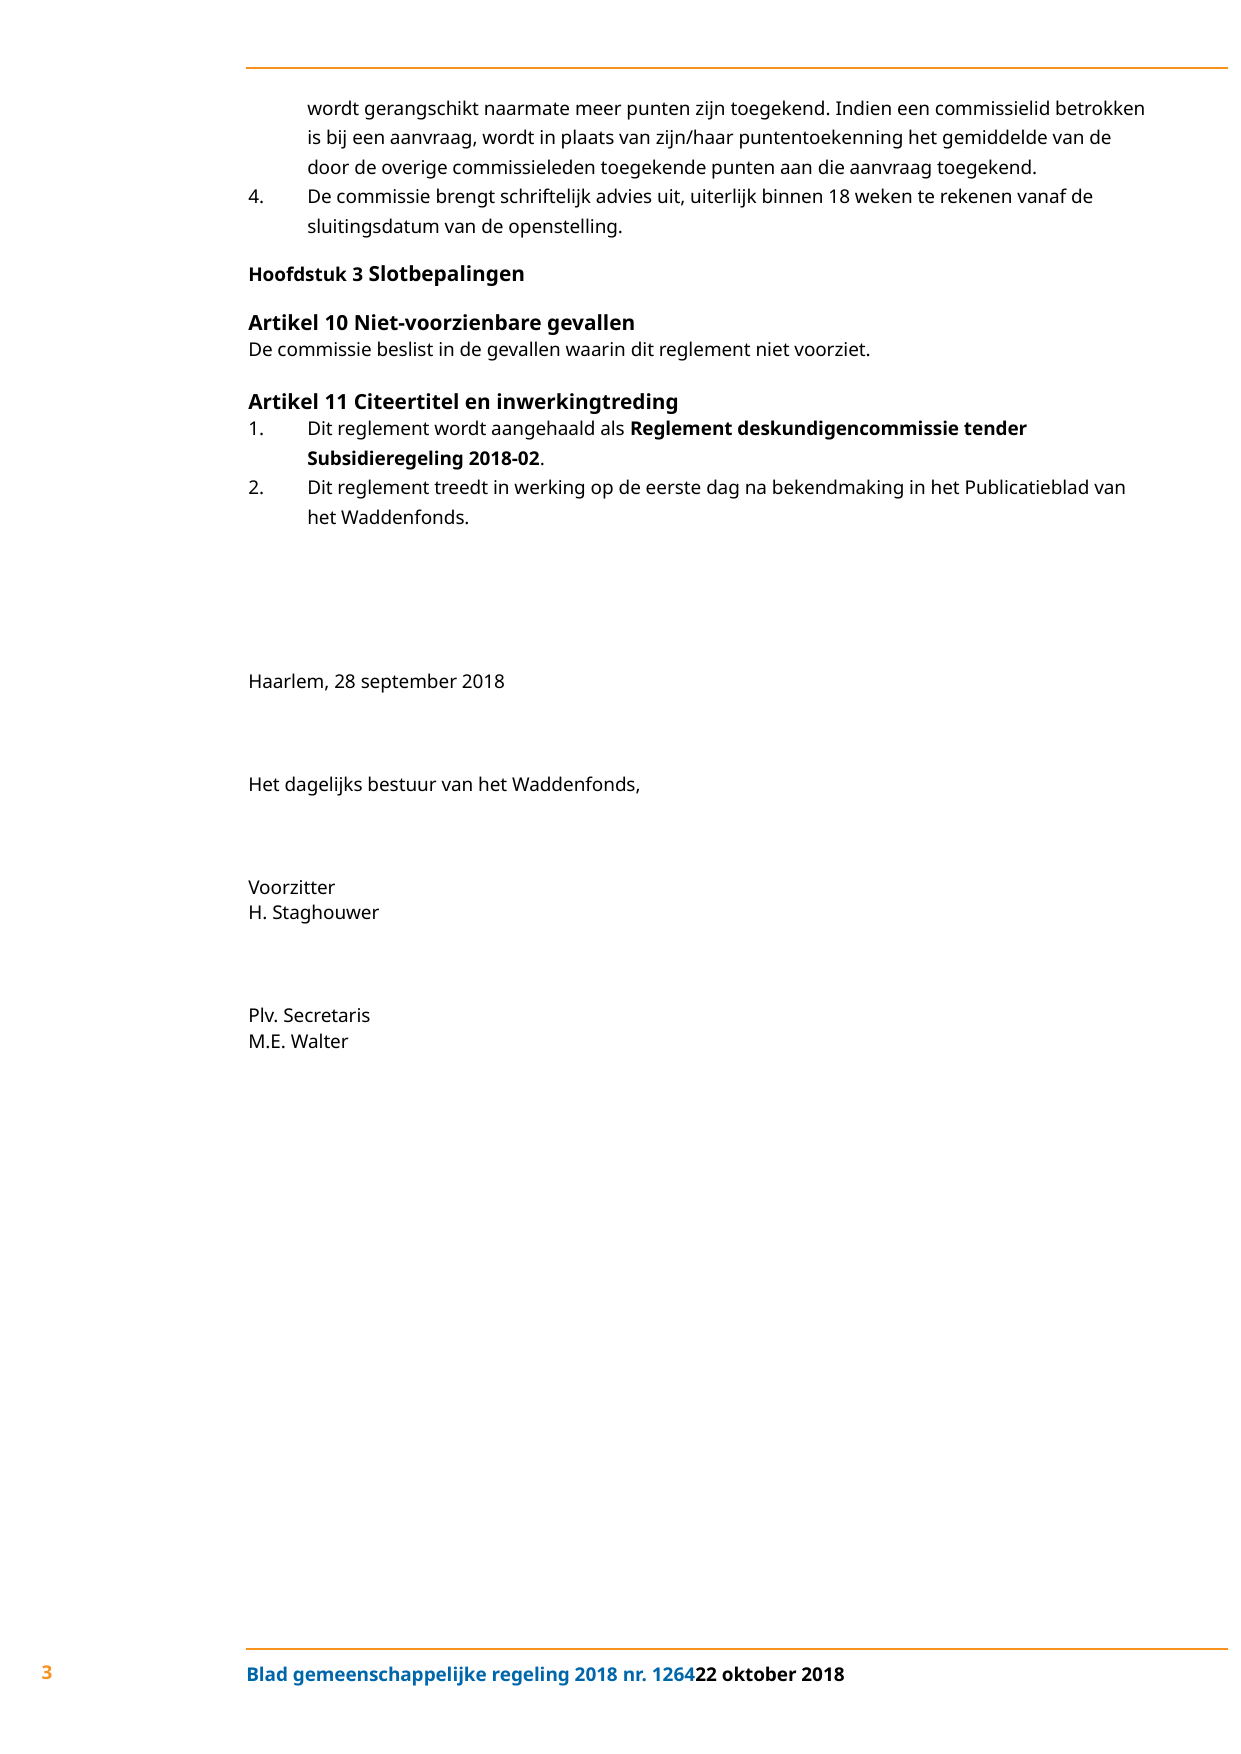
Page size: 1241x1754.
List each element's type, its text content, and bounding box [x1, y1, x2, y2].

list wordt gerangschikt naarmate meer punten zijn toegekend. Indien een commissielid betrokken is bij een aanvraag, wordt in plaats van zijn/haar puntentoekenning het gemiddelde van de door de overige commissieleden toegekende punten aan die aanvraag toegekend. [248, 95, 1152, 180]
picture [41, 47, 231, 172]
text Artikel 10 Niet-voorzienbare gevallen [248, 308, 1152, 336]
text Voorzitter [248, 874, 1152, 899]
text Haarlem, 28 september 2018 [248, 668, 1152, 694]
text Het dagelijks bestuur van het Waddenfonds, [248, 771, 1152, 797]
text M.E. Walter [248, 1028, 1152, 1054]
text Hoofdstuk 3 Slotbepalingen [248, 259, 1152, 287]
list Dit reglement wordt aangehaald als Reglement deskundigencommissie tender Subsidieregeling 2018-02. [248, 415, 1152, 471]
text Plv. Secretaris [248, 1002, 1152, 1028]
list Dit reglement treedt in werking op de eerste dag na bekendmaking in het Publicatieblad van het Waddenfonds. [248, 474, 1152, 530]
text De commissie beslist in de gevallen waarin dit reglement niet voorziet. [248, 336, 1152, 362]
list De commissie brengt schriftelijk advies uit, uiterlijk binnen 18 weken te rekenen vanaf de sluitingsdatum van de openstelling. [248, 183, 1152, 239]
text Artikel 11 Citeertitel en inwerkingtreding [248, 387, 1152, 415]
text H. Staghouwer [248, 899, 1152, 925]
